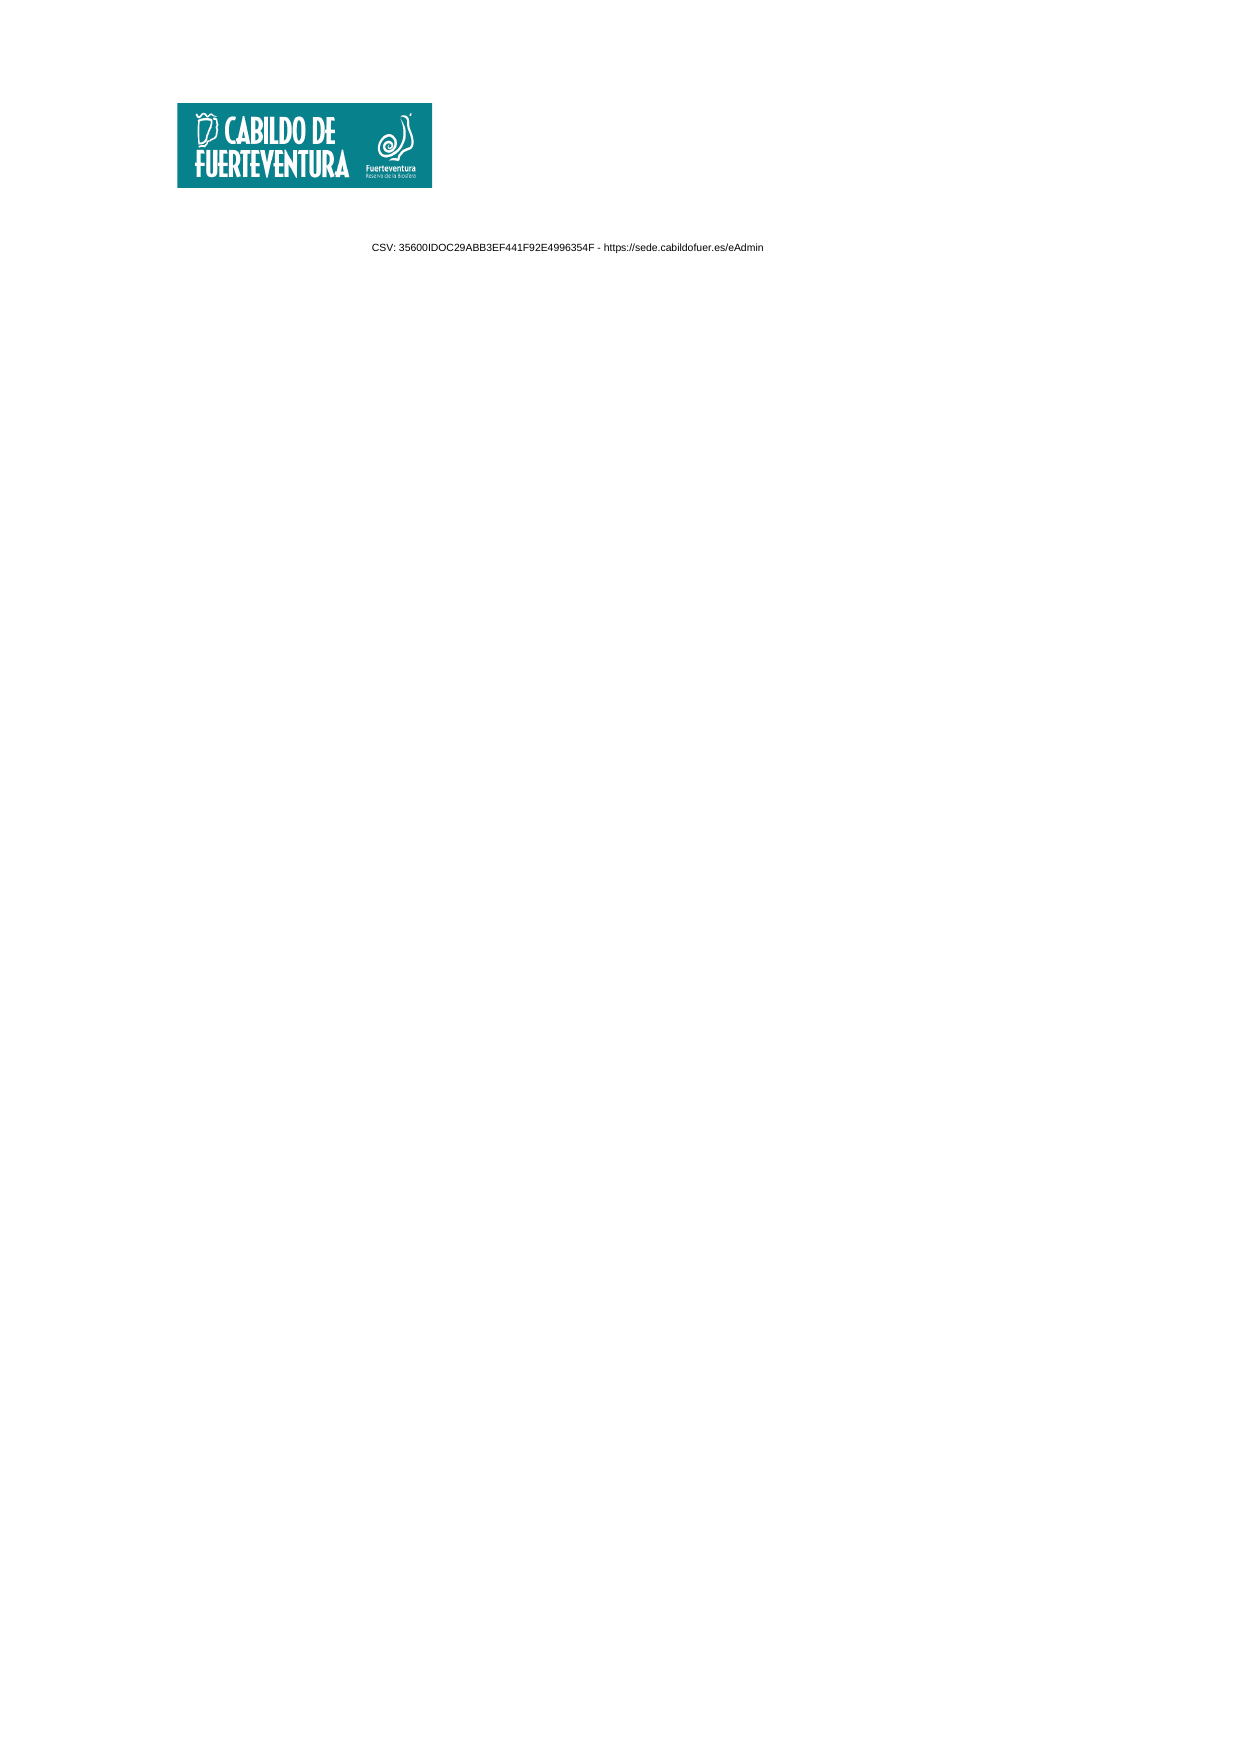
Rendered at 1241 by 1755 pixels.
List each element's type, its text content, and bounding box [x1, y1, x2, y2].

picture [177, 103, 433, 188]
text CSV: 35600IDOC29ABB3EF441F92E4996354F - https://sede.cabildofuer.es/eAdmin [372, 242, 1241, 254]
